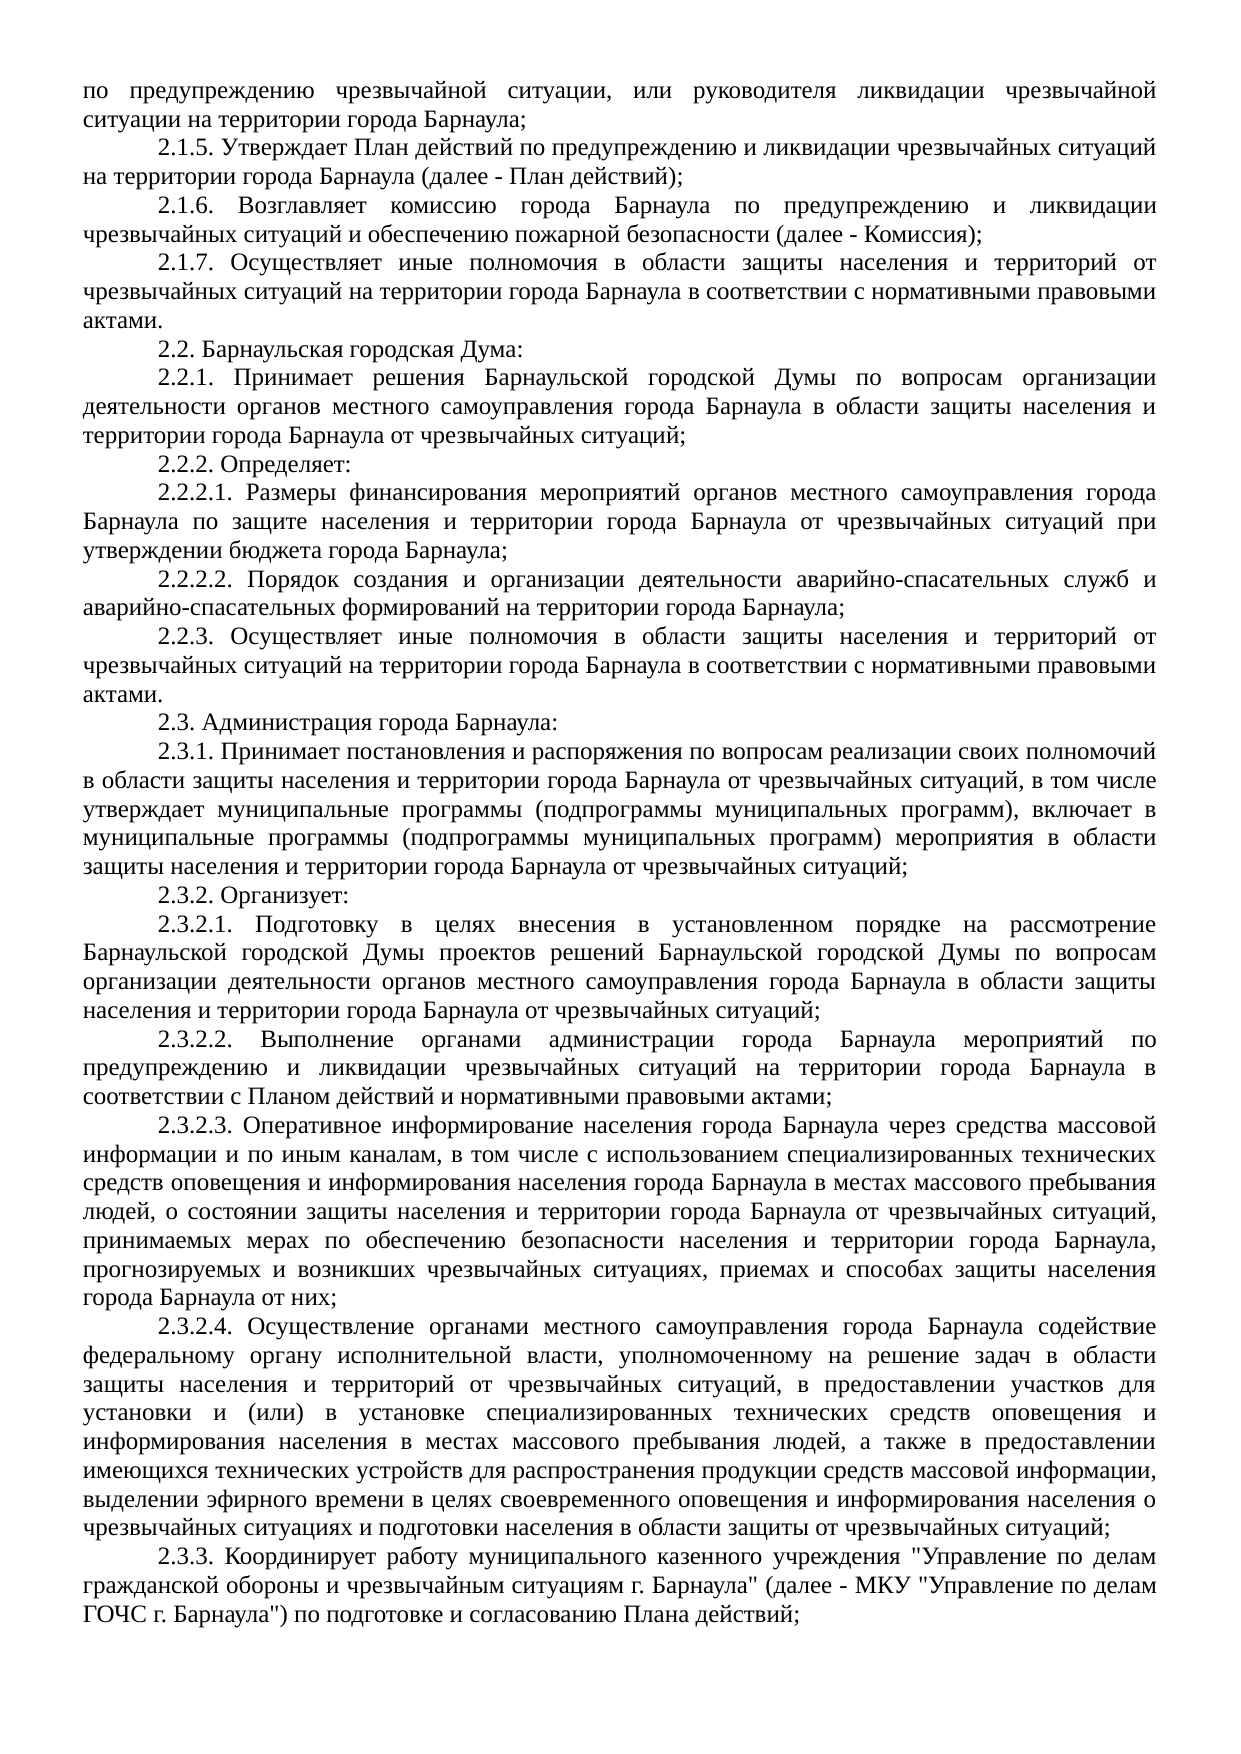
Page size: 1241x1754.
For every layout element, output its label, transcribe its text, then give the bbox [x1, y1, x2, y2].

text 2.2.2. Определяет: [83, 449, 1157, 477]
text 2.2.2.1. Размеры финансирования мероприятий органов местного самоуправления города Барнаула по защите населения и территории города Барнаула от чрезвычайных ситуаций при утверждении бюджета города Барнаула; [83, 477, 1157, 564]
text 2.1.5. Утверждает План действий по предупреждению и ликвидации чрезвычайных ситуаций на территории города Барнаула (далее - План действий); [83, 132, 1157, 190]
text 2.3.1. Принимает постановления и распоряжения по вопросам реализации своих полномочий в области защиты населения и территории города Барнаула от чрезвычайных ситуаций, в том числе утверждает муниципальные программы (подпрограммы муниципальных программ), включает в муниципальные программы (подпрограммы муниципальных программ) мероприятия в области защиты населения и территории города Барнаула от чрезвычайных ситуаций; [83, 736, 1157, 880]
text 2.3.2.1. Подготовку в целях внесения в установленном порядке на рассмотрение Барнаульской городской Думы проектов решений Барнаульской городской Думы по вопросам организации деятельности органов местного самоуправления города Барнаула в области защиты населения и территории города Барнаула от чрезвычайных ситуаций; [83, 909, 1157, 1024]
text 2.2.3. Осуществляет иные полномочия в области защиты населения и территорий от чрезвычайных ситуаций на территории города Барнаула в соответствии с нормативными правовыми актами. [83, 621, 1157, 707]
text 2.3.2.2. Выполнение органами администрации города Барнаула мероприятий по предупреждению и ликвидации чрезвычайных ситуаций на территории города Барнаула в соответствии с Планом действий и нормативными правовыми актами; [83, 1024, 1157, 1110]
text 2.1.7. Осуществляет иные полномочия в области защиты населения и территорий от чрезвычайных ситуаций на территории города Барнаула в соответствии с нормативными правовыми актами. [83, 247, 1157, 334]
text 2.3.2.4. Осуществление органами местного самоуправления города Барнаула содействие федеральному органу исполнительной власти, уполномоченному на решение задач в области защиты населения и территорий от чрезвычайных ситуаций, в предоставлении участков для установки и (или) в установке специализированных технических средств оповещения и информирования населения в местах массового пребывания людей, а также в предоставлении имеющихся технических устройств для распространения продукции средств массовой информации, выделении эфирного времени в целях своевременного оповещения и информирования населения о чрезвычайных ситуациях и подготовки населения в области защиты от чрезвычайных ситуаций; [83, 1311, 1157, 1541]
text 2.2. Барнаульская городская Дума: [83, 334, 1157, 362]
text 2.3.2. Организует: [83, 880, 1157, 909]
text 2.3.3. Координирует работу муниципального казенного учреждения "Управление по делам гражданской обороны и чрезвычайным ситуациям г. Барнаула" (далее - МКУ "Управление по делам ГОЧС г. Барнаула") по подготовке и согласованию Плана действий; [83, 1541, 1157, 1627]
text 2.3. Администрация города Барнаула: [83, 707, 1157, 736]
text 2.2.2.2. Порядок создания и организации деятельности аварийно-спасательных служб и аварийно-спасательных формирований на территории города Барнаула; [83, 564, 1157, 621]
text по предупреждению чрезвычайной ситуации, или руководителя ликвидации чрезвычайной ситуации на территории города Барнаула; [83, 75, 1157, 132]
text 2.1.6. Возглавляет комиссию города Барнаула по предупреждению и ликвидации чрезвычайных ситуаций и обеспечению пожарной безопасности (далее - Комиссия); [83, 190, 1157, 247]
text 2.3.2.3. Оперативное информирование населения города Барнаула через средства массовой информации и по иным каналам, в том числе с использованием специализированных технических средств оповещения и информирования населения города Барнаула в местах массового пребывания людей, о состоянии защиты населения и территории города Барнаула от чрезвычайных ситуаций, принимаемых мерах по обеспечению безопасности населения и территории города Барнаула, прогнозируемых и возникших чрезвычайных ситуациях, приемах и способах защиты населения города Барнаула от них; [83, 1110, 1157, 1311]
text 2.2.1. Принимает решения Барнаульской городской Думы по вопросам организации деятельности органов местного самоуправления города Барнаула в области защиты населения и территории города Барнаула от чрезвычайных ситуаций; [83, 362, 1157, 449]
